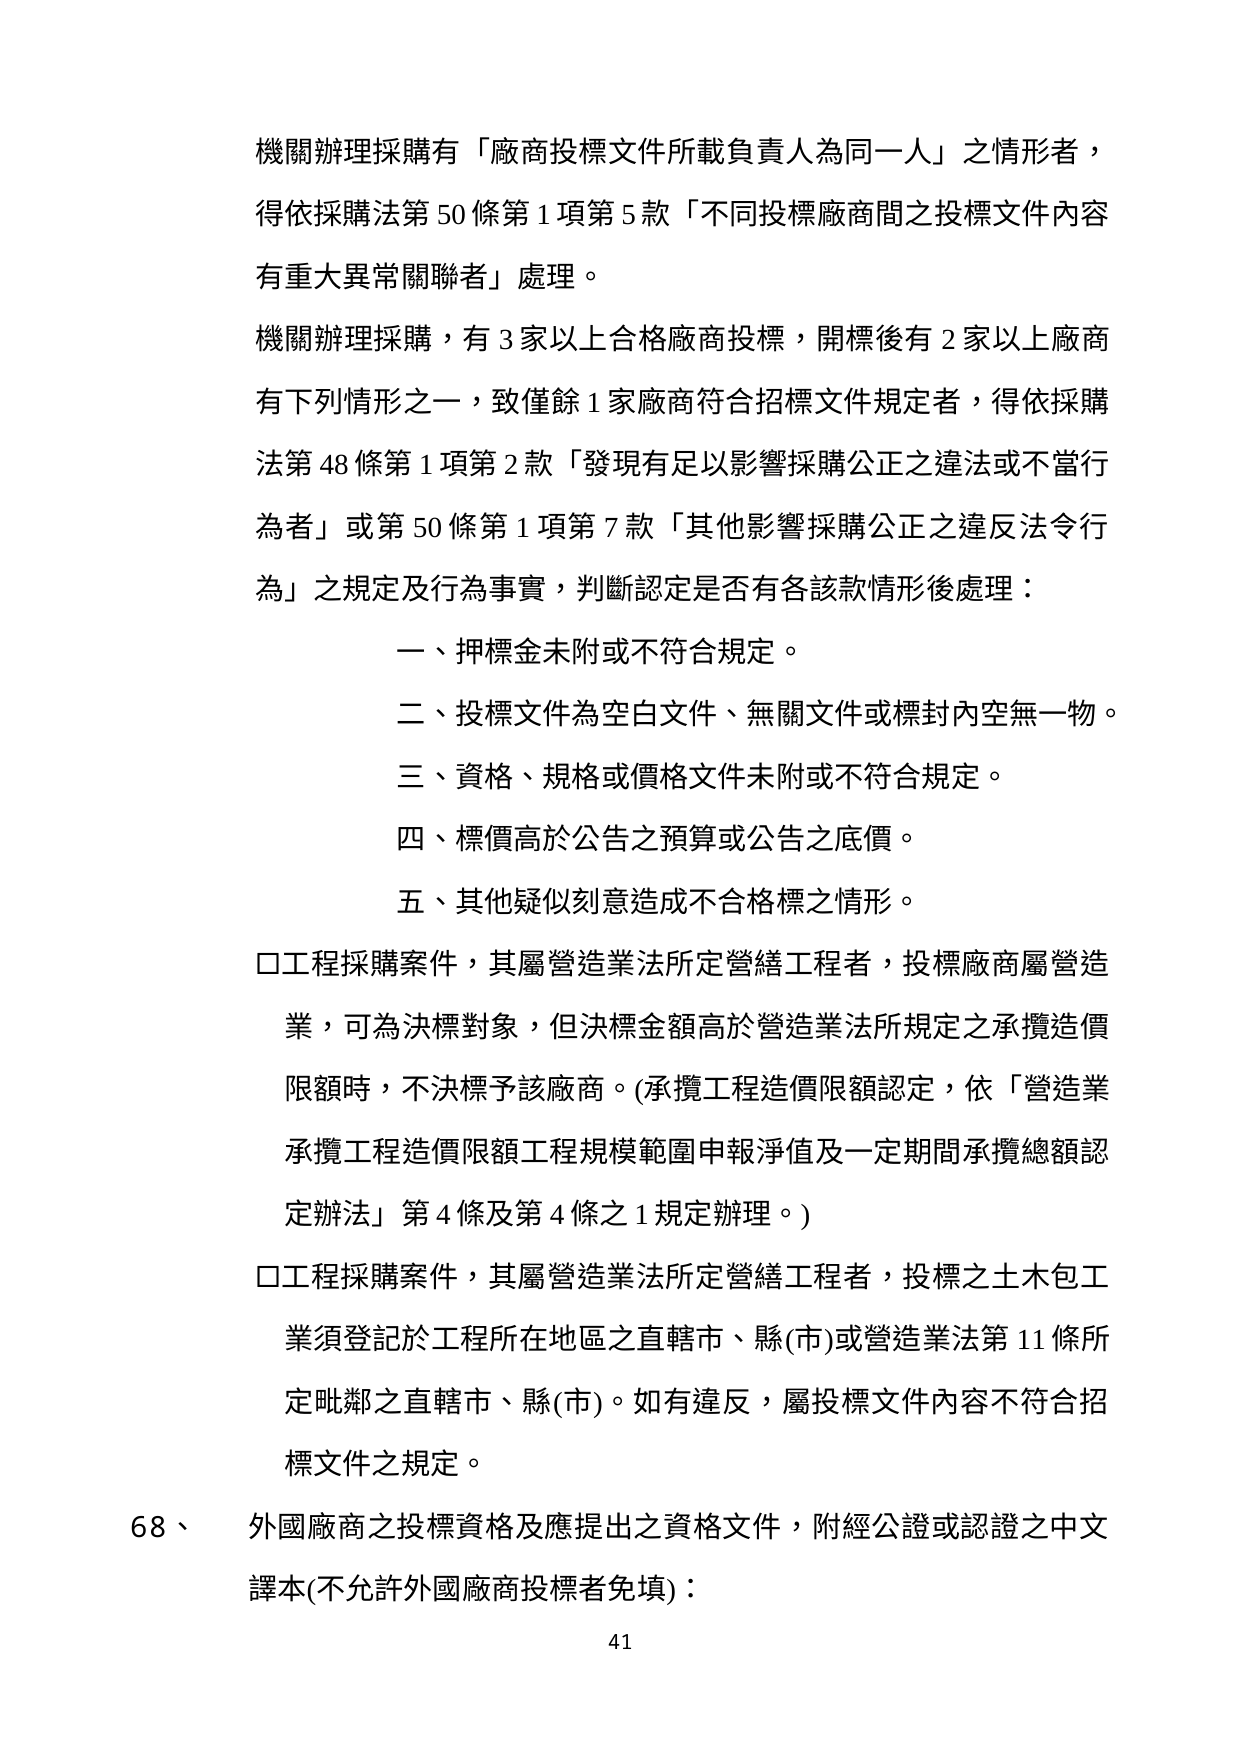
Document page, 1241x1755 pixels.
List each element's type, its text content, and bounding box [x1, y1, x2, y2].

text 三、資格、規格或價格文件未附或不符合規定。 [397, 733, 1110, 795]
text 二、投標文件為空白文件、無關文件或標封內空無一物。 [397, 670, 1110, 733]
text 工程採購案件，其屬營造業法所定營繕工程者，投標之土木包工業須登記於工程所在地區之直轄市、縣(市)或營造業法第11條所定毗鄰之直轄市、縣(市)。如有違反，屬投標文件內容不符合招標文件之規定。 [255, 1233, 1110, 1483]
text 四、標價高於公告之預算或公告之底價。 [397, 795, 1110, 858]
text 五、其他疑似刻意造成不合格標之情形。 [397, 858, 1110, 920]
text 機關辦理採購有「廠商投標文件所載負責人為同一人」之情形者，得依採購法第50條第1項第5款「不同投標廠商間之投標文件內容有重大異常關聯者」處理。 [255, 108, 1110, 295]
list 外國廠商之投標資格及應提出之資格文件，附經公證或認證之中文譯本(不允許外國廠商投標者免填)： [130, 1483, 1110, 1608]
text 機關辦理採購，有3家以上合格廠商投標，開標後有2家以上廠商有下列情形之一，致僅餘1家廠商符合招標文件規定者，得依採購法第48條第1項第2款「發現有足以影響採購公正之違法或不當行為者」或第50條第1項第7款「其他影響採購公正之違反法令行為」之規定及行為事實，判斷認定是否有各該款情形後處理： [255, 295, 1110, 608]
text 工程採購案件，其屬營造業法所定營繕工程者，投標廠商屬營造業，可為決標對象，但決標金額高於營造業法所規定之承攬造價限額時，不決標予該廠商。(承攬工程造價限額認定，依「營造業承攬工程造價限額工程規模範圍申報淨值及一定期間承攬總額認定辦法」第4條及第4條之1規定辦理。) [255, 920, 1110, 1233]
text 一、押標金未附或不符合規定。 [397, 608, 1110, 670]
